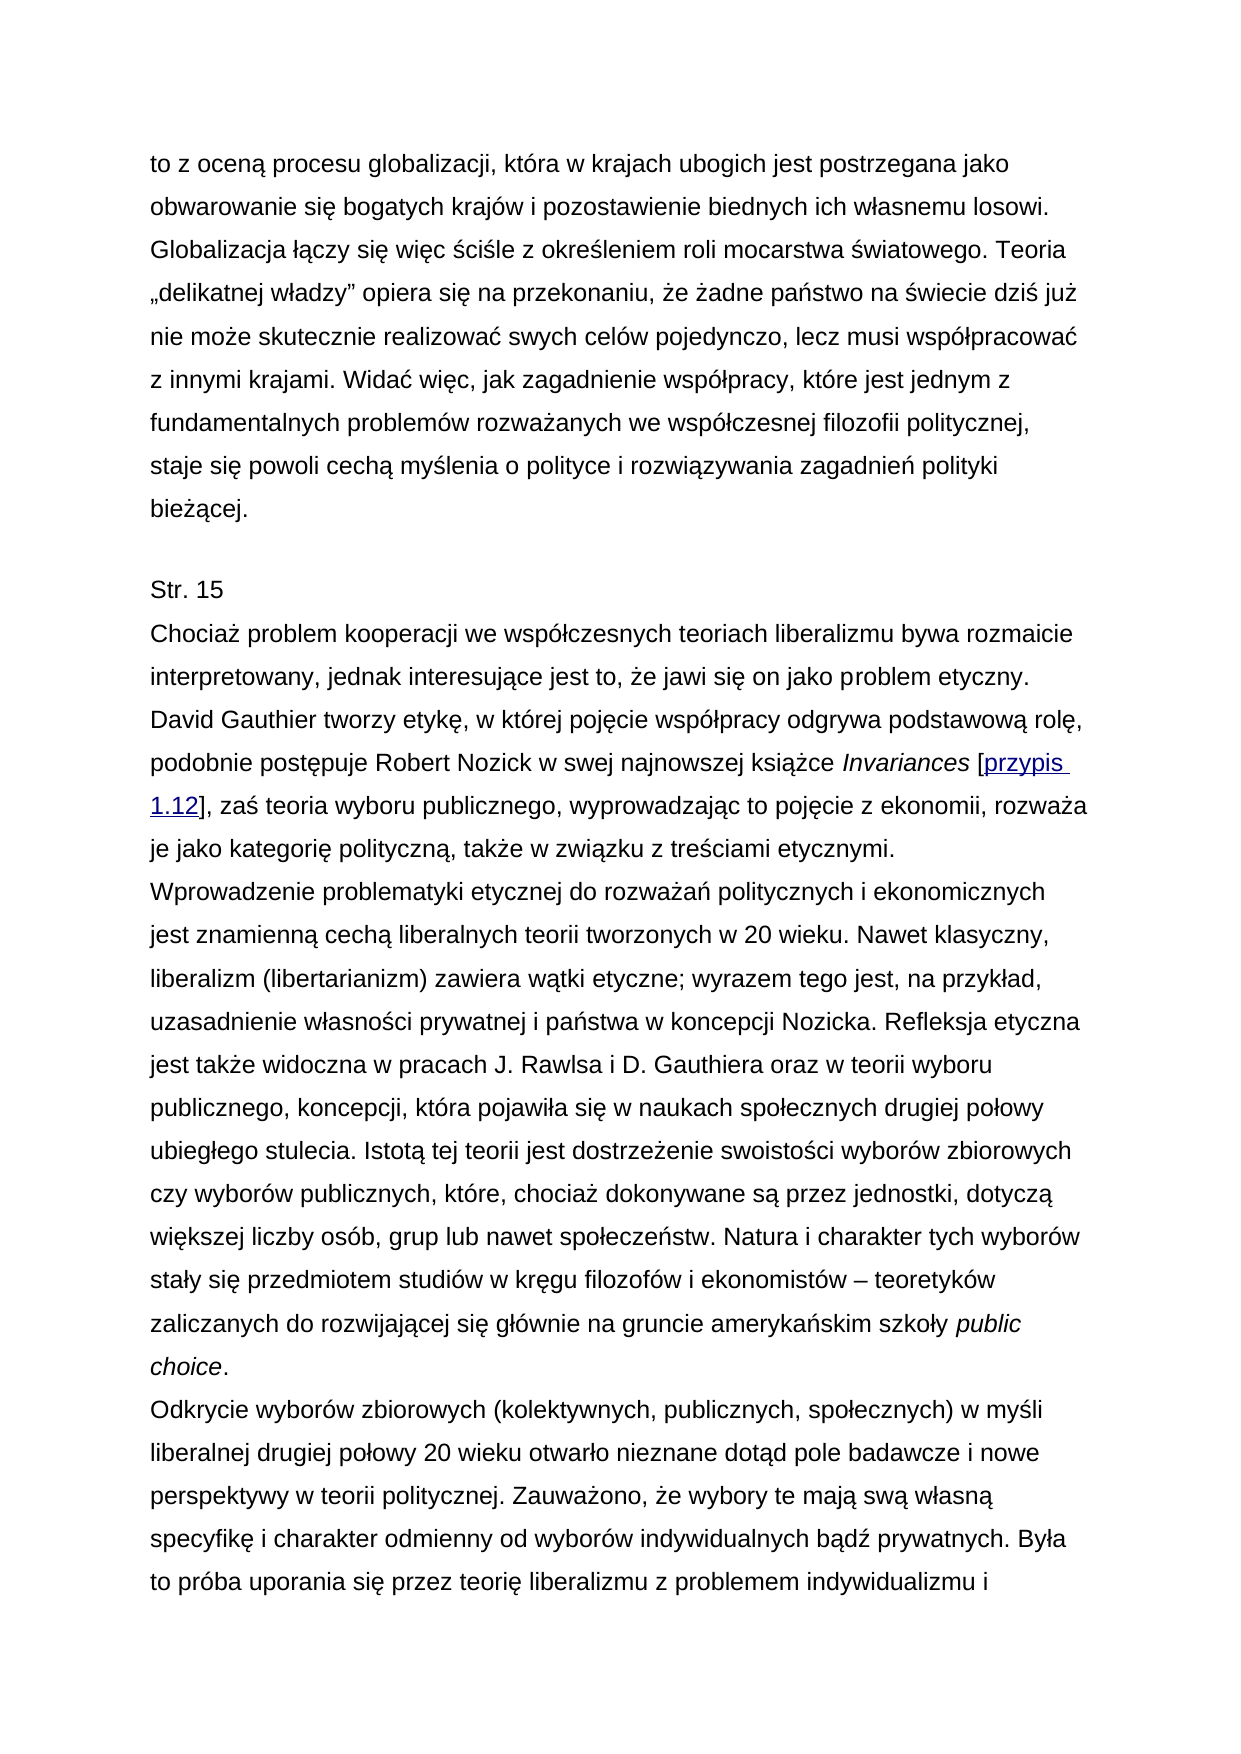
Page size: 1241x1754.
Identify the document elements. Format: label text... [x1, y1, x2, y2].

text to z oceną procesu globalizacji, która w krajach ubogich jest postrzegana jako obwarowanie się bogatych krajów i pozostawienie biednych ich własnemu losowi. Globalizacja łączy się więc ściśle z określeniem roli mocarstwa światowego. Teoria „delikatnej władzy” opiera się na przekonaniu, że żadne państwo na świecie dziś już nie może skutecznie realizować swych celów pojedynczo, lecz musi współpracować z innymi krajami. Widać więc, jak zagadnienie współpracy, które jest jednym z fundamentalnych problemów rozważanych we współczesnej filozofii politycznej, staje się powoli cechą myślenia o polityce i rozwiązywania zagadnień polityki bieżącej. [150, 149, 1091, 523]
text Wprowadzenie problematyki etycznej do rozważań politycznych i ekonomicznych jest znamienną cechą liberalnych teorii tworzonych w 20 wieku. Nawet klasyczny, liberalizm (libertarianizm) zawiera wątki etyczne; wyrazem tego jest, na przykład, uzasadnienie własności prywatnej i państwa w koncepcji Nozicka. Refleksja etyczna jest także widoczna w pracach J. Rawlsa i D. Gauthiera oraz w teorii wyboru publicznego, koncepcji, która pojawiła się w naukach społecznych drugiej połowy ubiegłego stulecia. Istotą tej teorii jest dostrzeżenie swoistości wyborów zbiorowych czy wyborów publicznych, które, chociaż dokonywane są przez jednostki, dotyczą większej liczby osób, grup lub nawet społeczeństw. Natura i charakter tych wyborów stały się przedmiotem studiów w kręgu filozofów i ekonomistów – teoretyków zaliczanych do rozwijającej się głównie na gruncie amerykańskim szkoły public choice. [150, 877, 1091, 1381]
text Chociaż problem kooperacji we współczesnych teoriach liberalizmu bywa rozmaicie interpretowany, jednak interesujące jest to, że jawi się on jako problem etyczny. David Gauthier tworzy etykę, w której pojęcie współpracy odgrywa podstawową rolę, podobnie postępuje Robert Nozick w swej najnowszej książce Invariances [przypis 1.12], zaś teoria wyboru publicznego, wyprowadzając to pojęcie z ekonomii, rozważa je jako kategorię polityczną, także w związku z treściami etycznymi. [150, 619, 1091, 863]
text Odkrycie wyborów zbiorowych (kolektywnych, publicznych, społecznych) w myśli liberalnej drugiej połowy 20 wieku otwarło nieznane dotąd pole badawcze i nowe perspektywy w teorii politycznej. Zauważono, że wybory te mają swą własną specyfikę i charakter odmienny od wyborów indywidualnych bądź prywatnych. Była to próba uporania się przez teorię liberalizmu z problemem indywidualizmu i [150, 1395, 1091, 1596]
text Str. 15 [150, 576, 1091, 604]
